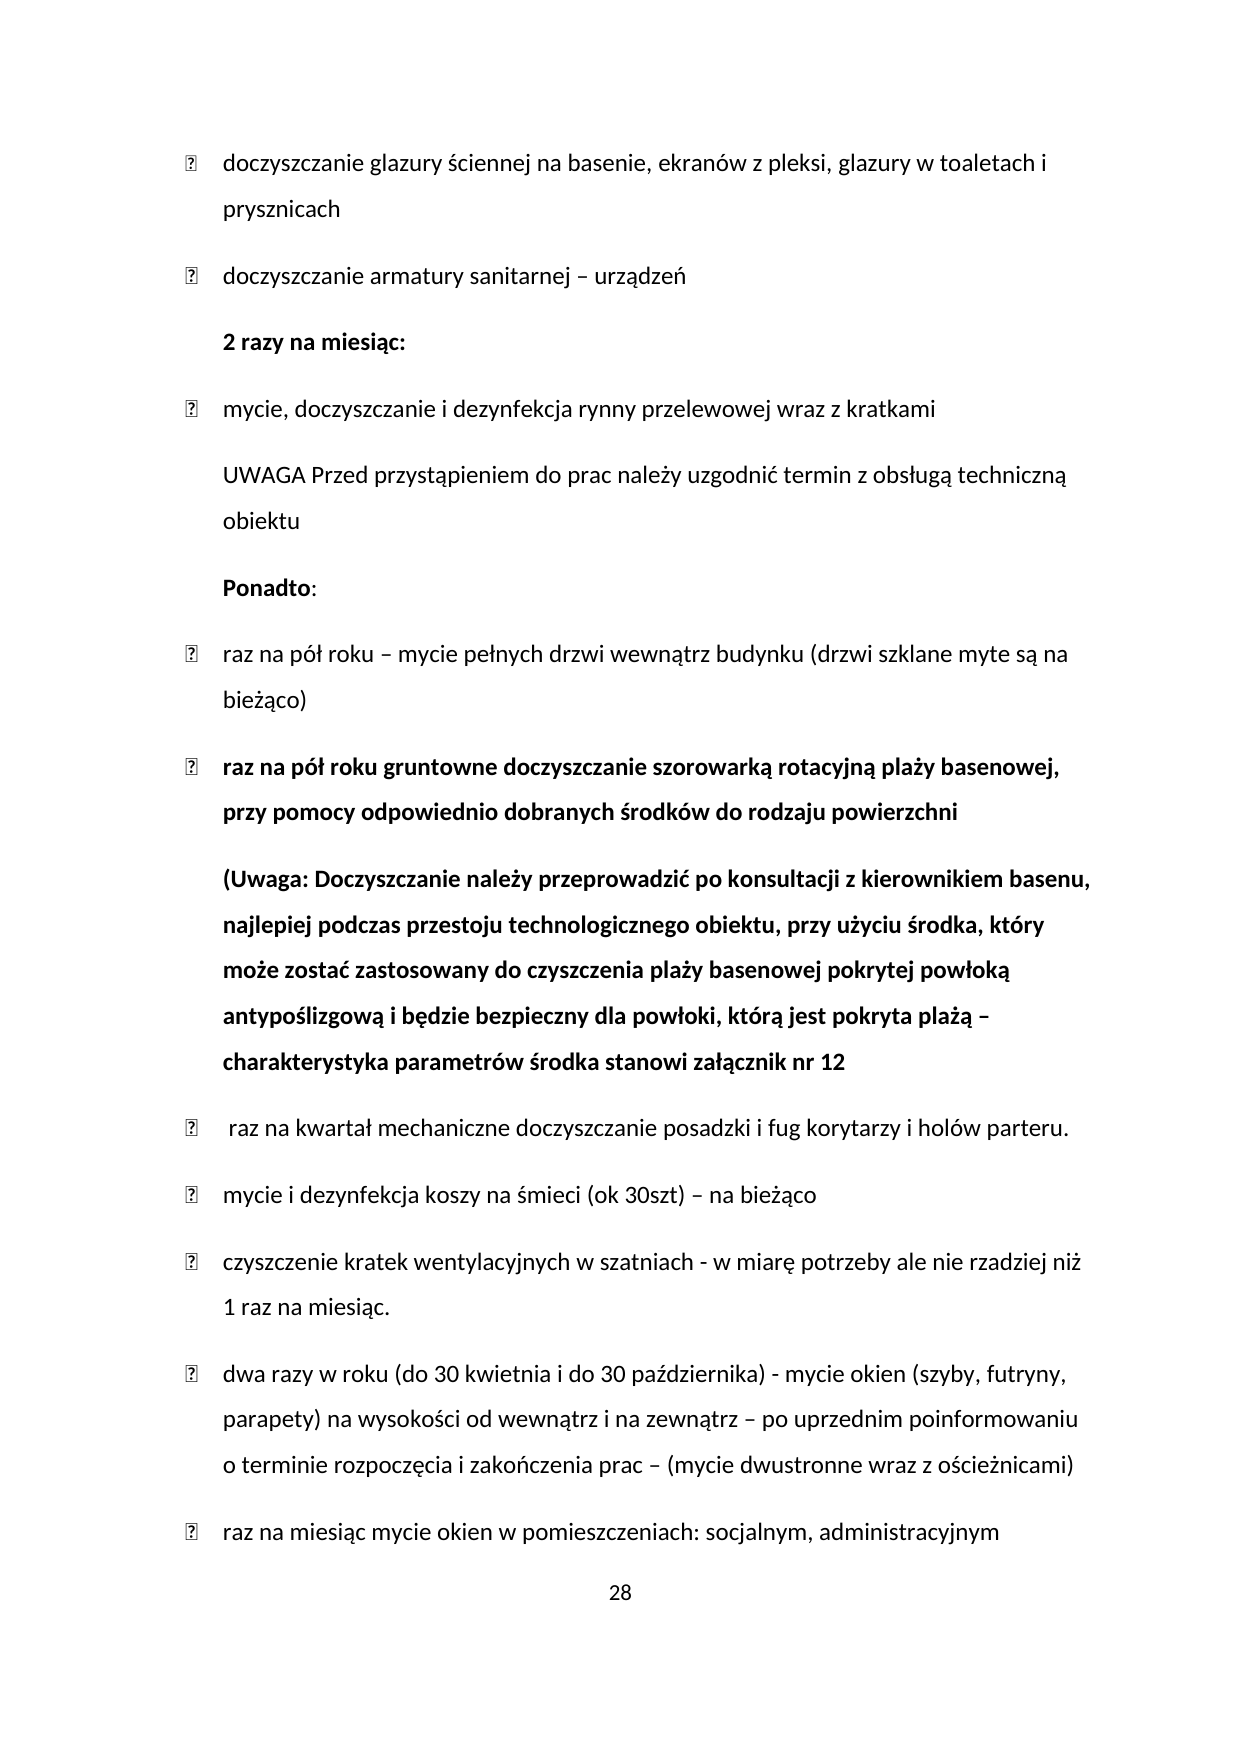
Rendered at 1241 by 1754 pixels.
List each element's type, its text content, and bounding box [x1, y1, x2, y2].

text UWAGA Przed przystąpieniem do prac należy uzgodnić termin z obsługą techniczną obiektu [223, 459, 1093, 536]
list (Uwaga: Doczyszczanie należy przeprowadzić po konsultacji z kierownikiem basenu, najlepiej podczas przestoju technologicznego obiektu, przy użyciu środka, który może zostać zastosowany do czyszczenia plaży basenowej pokrytej powłoką antypoślizgową i będzie bezpieczny dla powłoki, którą jest pokryta plażą – charakterystyka parametrów środka stanowi załącznik nr 12 [185, 863, 1093, 1076]
list raz na kwartał mechaniczne doczyszczanie posadzki i fug korytarzy i holów parteru. [185, 1112, 1093, 1143]
list mycie i dezynfekcja koszy na śmieci (ok 30szt) – na bieżąco [185, 1179, 1093, 1209]
list raz na pół roku gruntowne doczyszczanie szorowarką rotacyjną plaży basenowej, przy pomocy odpowiednio dobranych środków do rodzaju powierzchni [185, 751, 1093, 827]
list doczyszczanie glazury ściennej na basenie, ekranów z pleksi, glazury w toaletach i prysznicach [185, 148, 1093, 224]
list mycie, doczyszczanie i dezynfekcja rynny przelewowej wraz z kratkami [185, 393, 1093, 423]
list raz na pół roku – mycie pełnych drzwi wewnątrz budynku (drzwi szklane myte są na bieżąco) [185, 638, 1093, 715]
text Ponadto: [223, 572, 1093, 602]
list czyszczenie kratek wentylacyjnych w szatniach - w miarę potrzeby ale nie rzadziej niż 1 raz na miesiąc. [185, 1246, 1093, 1322]
list doczyszczanie armatury sanitarnej – urządzeń [185, 260, 1093, 290]
list dwa razy w roku (do 30 kwietnia i do 30 października) - mycie okien (szyby, futryny, parapety) na wysokości od wewnątrz i na zewnątrz – po uprzednim poinformowaniu o terminie rozpoczęcia i zakończenia prac – (mycie dwustronne wraz z ościeżnicami) [185, 1358, 1093, 1480]
list raz na miesiąc mycie okien w pomieszczeniach: socjalnym, administracyjnym [185, 1516, 1093, 1546]
text 2 razy na miesiąc: [223, 326, 1093, 357]
